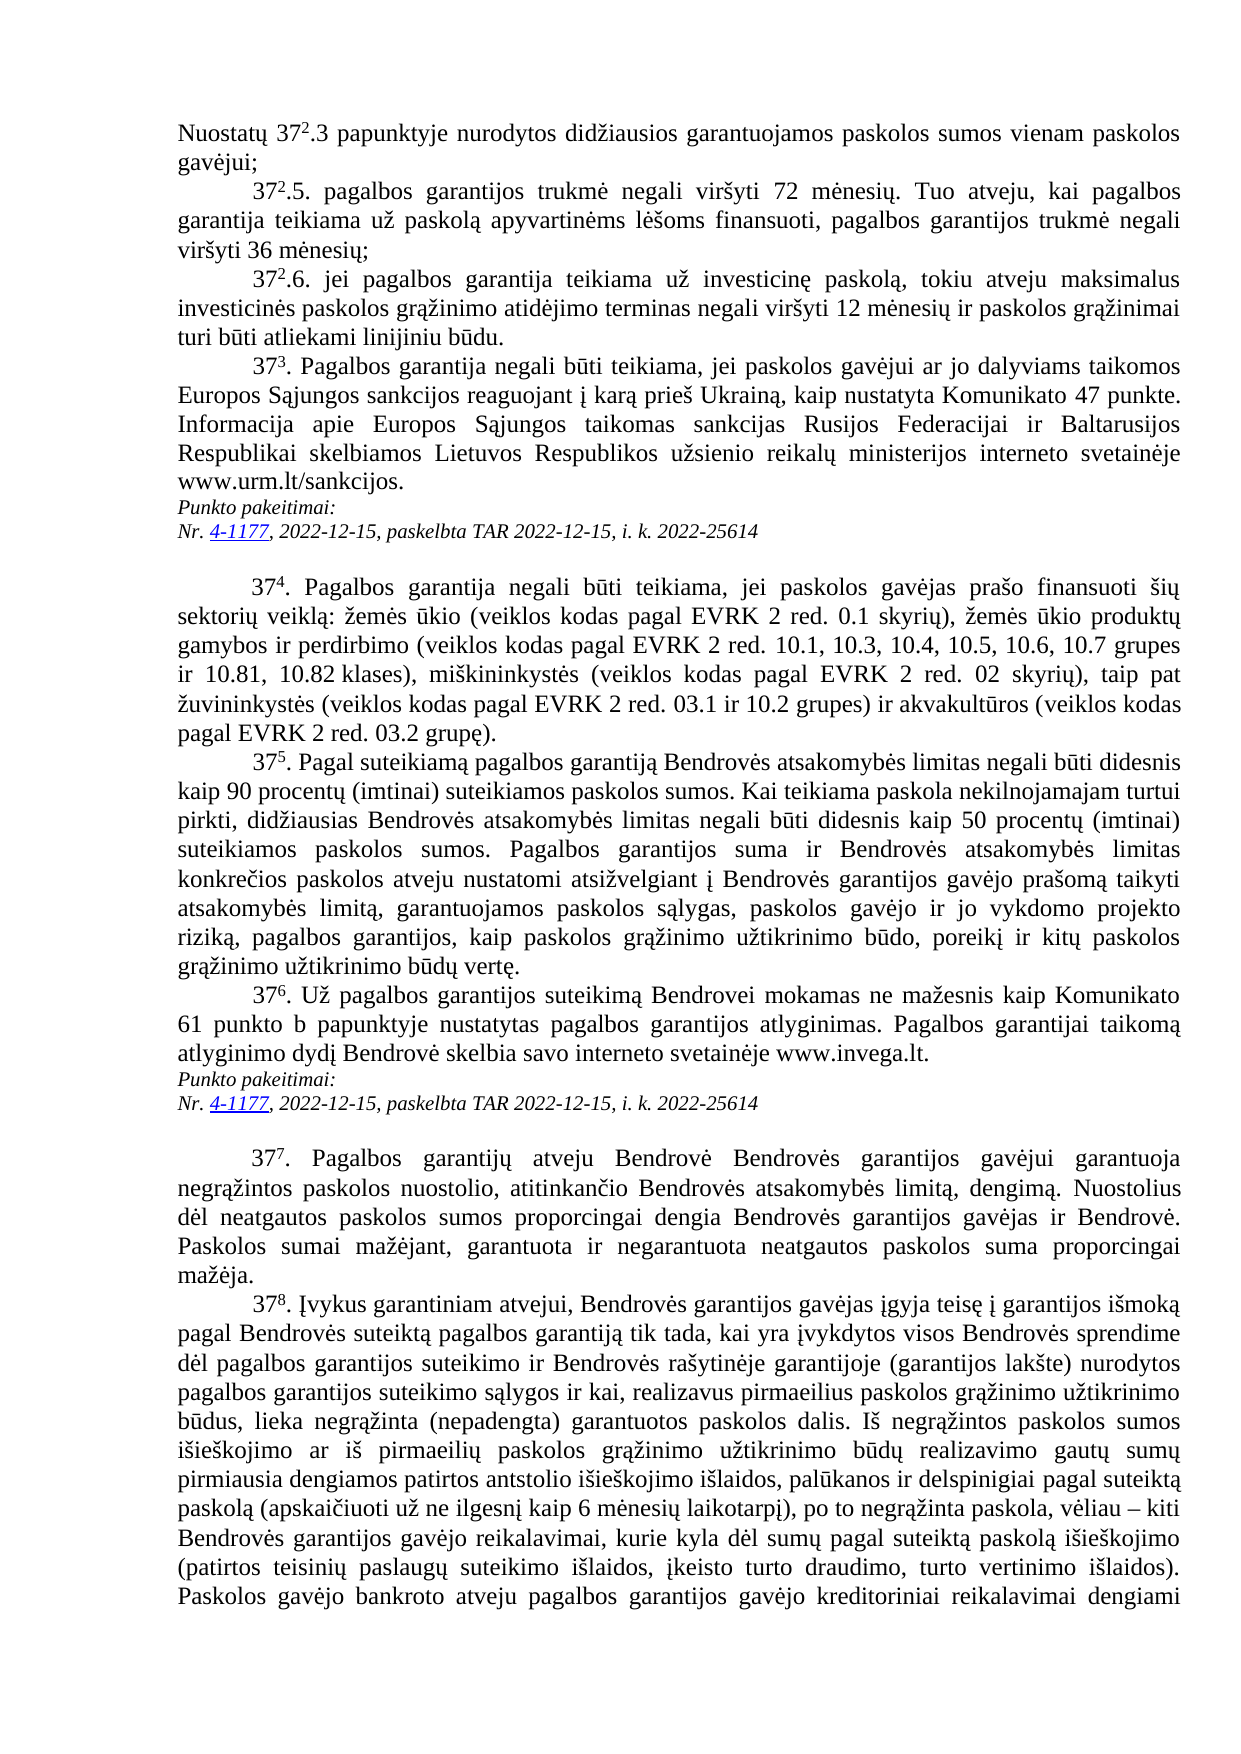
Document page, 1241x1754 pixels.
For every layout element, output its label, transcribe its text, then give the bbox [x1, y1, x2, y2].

text 372.6. jei pagalbos garantija teikiama už investicinę paskolą, tokiu atveju maksimalus investicinės paskolos grąžinimo atidėjimo terminas negali viršyti 12 mėnesių ir paskolos grąžinimai turi būti atliekami linijiniu būdu. [177, 264, 1181, 351]
text 377. Pagalbos garantijų atveju Bendrovė Bendrovės garantijos gavėjui garantuoja negrąžintos paskolos nuostolio, atitinkančio Bendrovės atsakomybės limitą, dengimą. Nuostolius dėl neatgautos paskolos sumos proporcingai dengia Bendrovės garantijos gavėjas ir Bendrovė. Paskolos sumai mažėjant, garantuota ir negarantuota neatgautos paskolos suma proporcingai mažėja. [177, 1143, 1181, 1289]
text Nr. 4-1177, 2022-12-15, paskelbta TAR 2022-12-15, i. k. 2022-25614 [177, 1091, 1181, 1115]
text 374. Pagalbos garantija negali būti teikiama, jei paskolos gavėjas prašo finansuoti šių sektorių veiklą: žemės ūkio (veiklos kodas pagal EVRK 2 red. 0.1 skyrių), žemės ūkio produktų gamybos ir perdirbimo (veiklos kodas pagal EVRK 2 red. 10.1, 10.3, 10.4, 10.5, 10.6, 10.7 grupes ir 10.81, 10.82 klases), miškininkystės (veiklos kodas pagal EVRK 2 red. 02 skyrių), taip pat žuvininkystės (veiklos kodas pagal EVRK 2 red. 03.1 ir 10.2 grupes) ir akvakultūros (veiklos kodas pagal EVRK 2 red. 03.2 grupę). [177, 572, 1181, 747]
text 373. Pagalbos garantija negali būti teikiama, jei paskolos gavėjui ar jo dalyviams taikomos Europos Sąjungos sankcijos reaguojant į karą prieš Ukrainą, kaip nustatyta Komunikato 47 punkte. Informacija apie Europos Sąjungos taikomas sankcijas Rusijos Federacijai ir Baltarusijos Respublikai skelbiamos Lietuvos Respublikos užsienio reikalų ministerijos interneto svetainėje www.urm.lt/sankcijos. [177, 351, 1181, 495]
text Punkto pakeitimai: [177, 1067, 1181, 1091]
text Punkto pakeitimai: [177, 495, 1181, 519]
text 372.5. pagalbos garantijos trukmė negali viršyti 72 mėnesių. Tuo atveju, kai pagalbos garantija teikiama už paskolą apyvartinėms lėšoms finansuoti, pagalbos garantijos trukmė negali viršyti 36 mėnesių; [177, 176, 1181, 264]
text Nr. 4-1177, 2022-12-15, paskelbta TAR 2022-12-15, i. k. 2022-25614 [177, 519, 1181, 543]
text 378. Įvykus garantiniam atvejui, Bendrovės garantijos gavėjas įgyja teisę į garantijos išmoką pagal Bendrovės suteiktą pagalbos garantiją tik tada, kai yra įvykdytos visos Bendrovės sprendime dėl pagalbos garantijos suteikimo ir Bendrovės rašytinėje garantijoje (garantijos lakšte) nurodytos pagalbos garantijos suteikimo sąlygos ir kai, realizavus pirmaeilius paskolos grąžinimo užtikrinimo būdus, lieka negrąžinta (nepadengta) garantuotos paskolos dalis. Iš negrąžintos paskolos sumos išieškojimo ar iš pirmaeilių paskolos grąžinimo užtikrinimo būdų realizavimo gautų sumų pirmiausia dengiamos patirtos antstolio išieškojimo išlaidos, palūkanos ir delspinigiai pagal suteiktą paskolą (apskaičiuoti už ne ilgesnį kaip 6 mėnesių laikotarpį), po to negrąžinta paskola, vėliau – kiti Bendrovės garantijos gavėjo reikalavimai, kurie kyla dėl sumų pagal suteiktą paskolą išieškojimo (patirtos teisinių paslaugų suteikimo išlaidos, įkeisto turto draudimo, turto vertinimo išlaidos). Paskolos gavėjo bankroto atveju pagalbos garantijos gavėjo kreditoriniai reikalavimai dengiami [177, 1289, 1181, 1610]
text Nuostatų 372.3 papunktyje nurodytos didžiausios garantuojamos paskolos sumos vienam paskolos gavėjui; [177, 118, 1181, 176]
text 375. Pagal suteikiamą pagalbos garantiją Bendrovės atsakomybės limitas negali būti didesnis kaip 90 procentų (imtinai) suteikiamos paskolos sumos. Kai teikiama paskola nekilnojamajam turtui pirkti, didžiausias Bendrovės atsakomybės limitas negali būti didesnis kaip 50 procentų (imtinai) suteikiamos paskolos sumos. Pagalbos garantijos suma ir Bendrovės atsakomybės limitas konkrečios paskolos atveju nustatomi atsižvelgiant į Bendrovės garantijos gavėjo prašomą taikyti atsakomybės limitą, garantuojamos paskolos sąlygas, paskolos gavėjo ir jo vykdomo projekto riziką, pagalbos garantijos, kaip paskolos grąžinimo užtikrinimo būdo, poreikį ir kitų paskolos grąžinimo užtikrinimo būdų vertę. [177, 747, 1181, 980]
text 376. Už pagalbos garantijos suteikimą Bendrovei mokamas ne mažesnis kaip Komunikato 61 punkto b papunktyje nustatytas pagalbos garantijos atlyginimas. Pagalbos garantijai taikomą atlyginimo dydį Bendrovė skelbia savo interneto svetainėje www.invega.lt. [177, 980, 1181, 1067]
